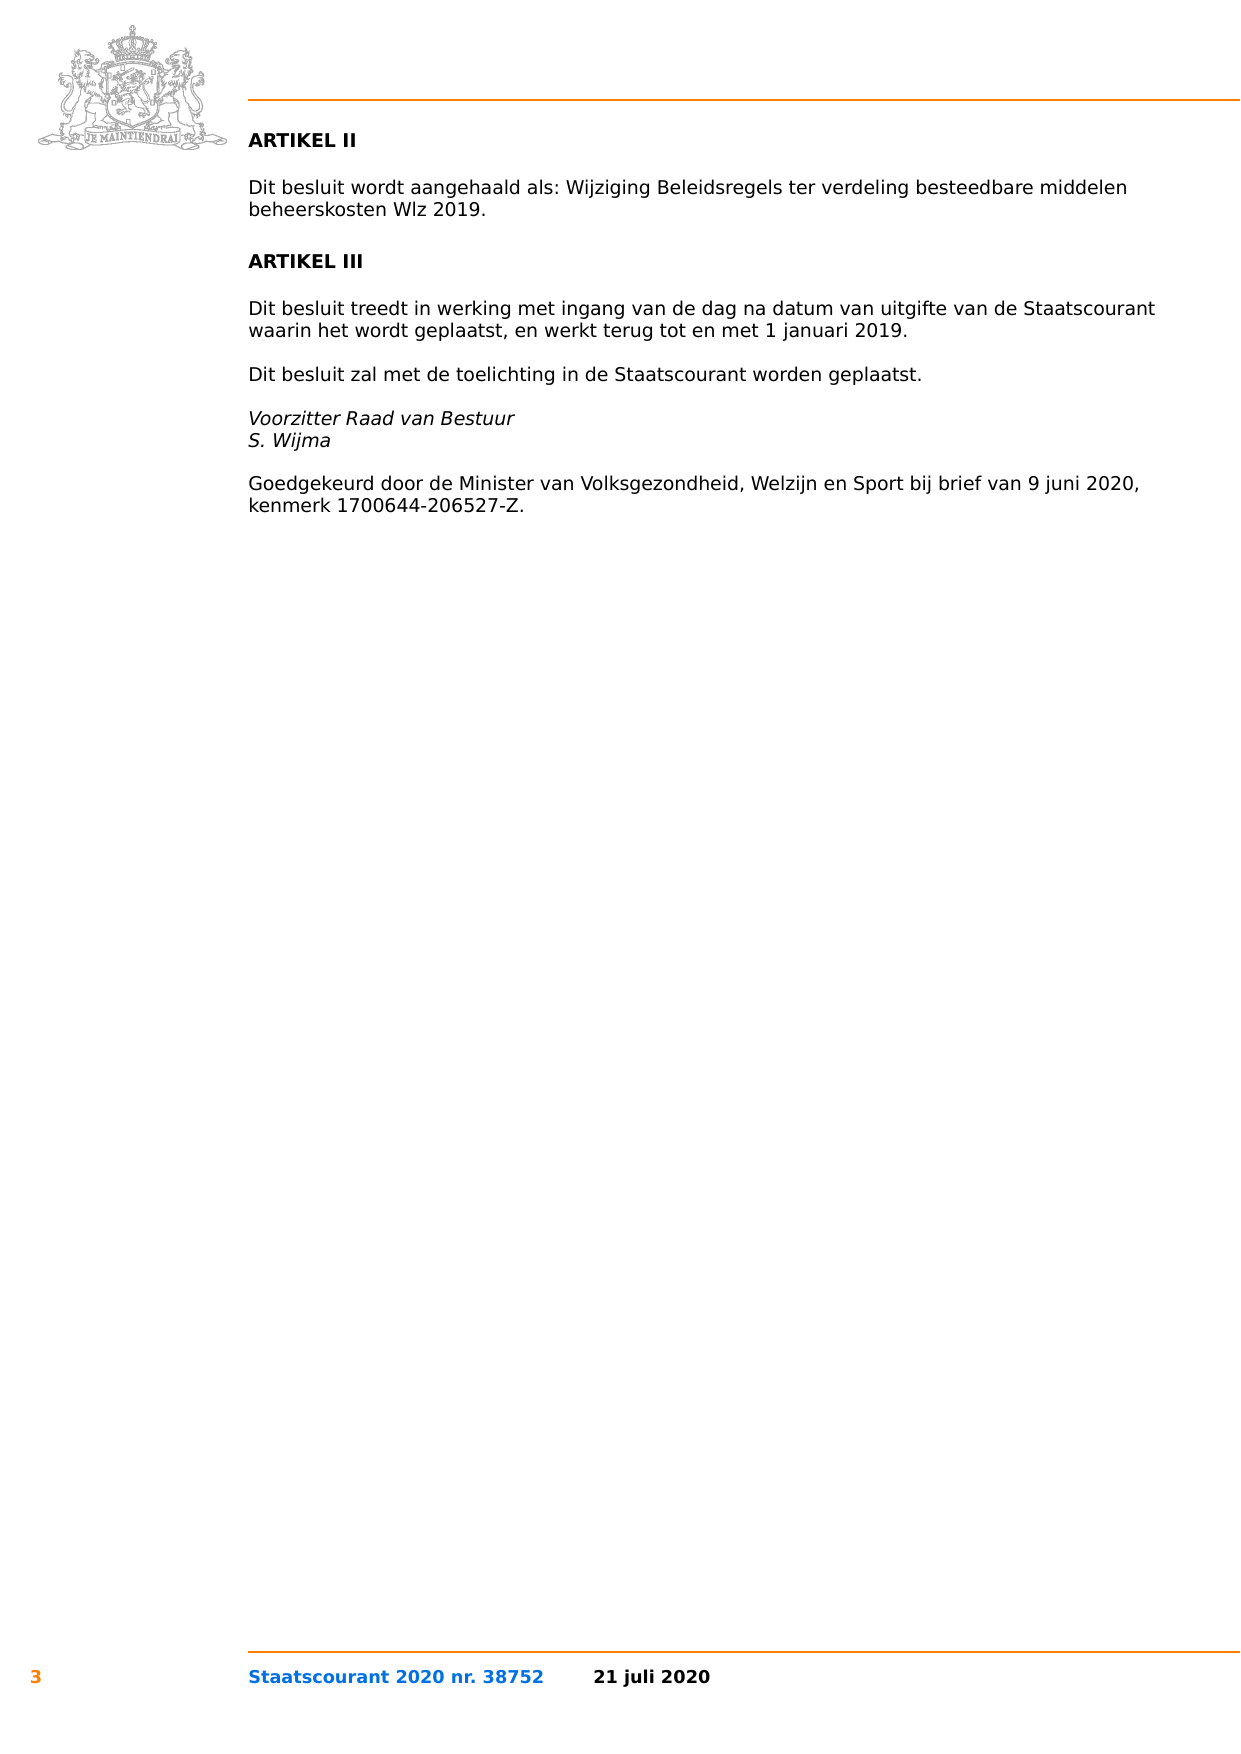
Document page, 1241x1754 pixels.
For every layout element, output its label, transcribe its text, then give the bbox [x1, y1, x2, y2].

text Dit besluit treedt in werking met ingang van de dag na datum van uitgifte van de Staatscourant waarin het wordt geplaatst, en werkt terug tot en met 1 januari 2019. [248, 298, 1163, 342]
subtitle ARTIKEL III [248, 251, 1163, 273]
text Goedgekeurd door de Minister van Volksgezondheid, Welzijn en Sport bij brief van 9 juni 2020, kenmerk 1700644-206527-Z. [248, 473, 1163, 517]
text Dit besluit wordt aangehaald als: Wijziging Beleidsregels ter verdeling besteedbare middelen beheerskosten Wlz 2019. [248, 177, 1163, 221]
subtitle ARTIKEL II [248, 130, 1163, 152]
picture [38, 25, 227, 150]
text Voorzitter Raad van Bestuur S. Wijma [248, 407, 1163, 451]
text Dit besluit zal met de toelichting in de Staatscourant worden geplaatst. [248, 364, 1163, 386]
